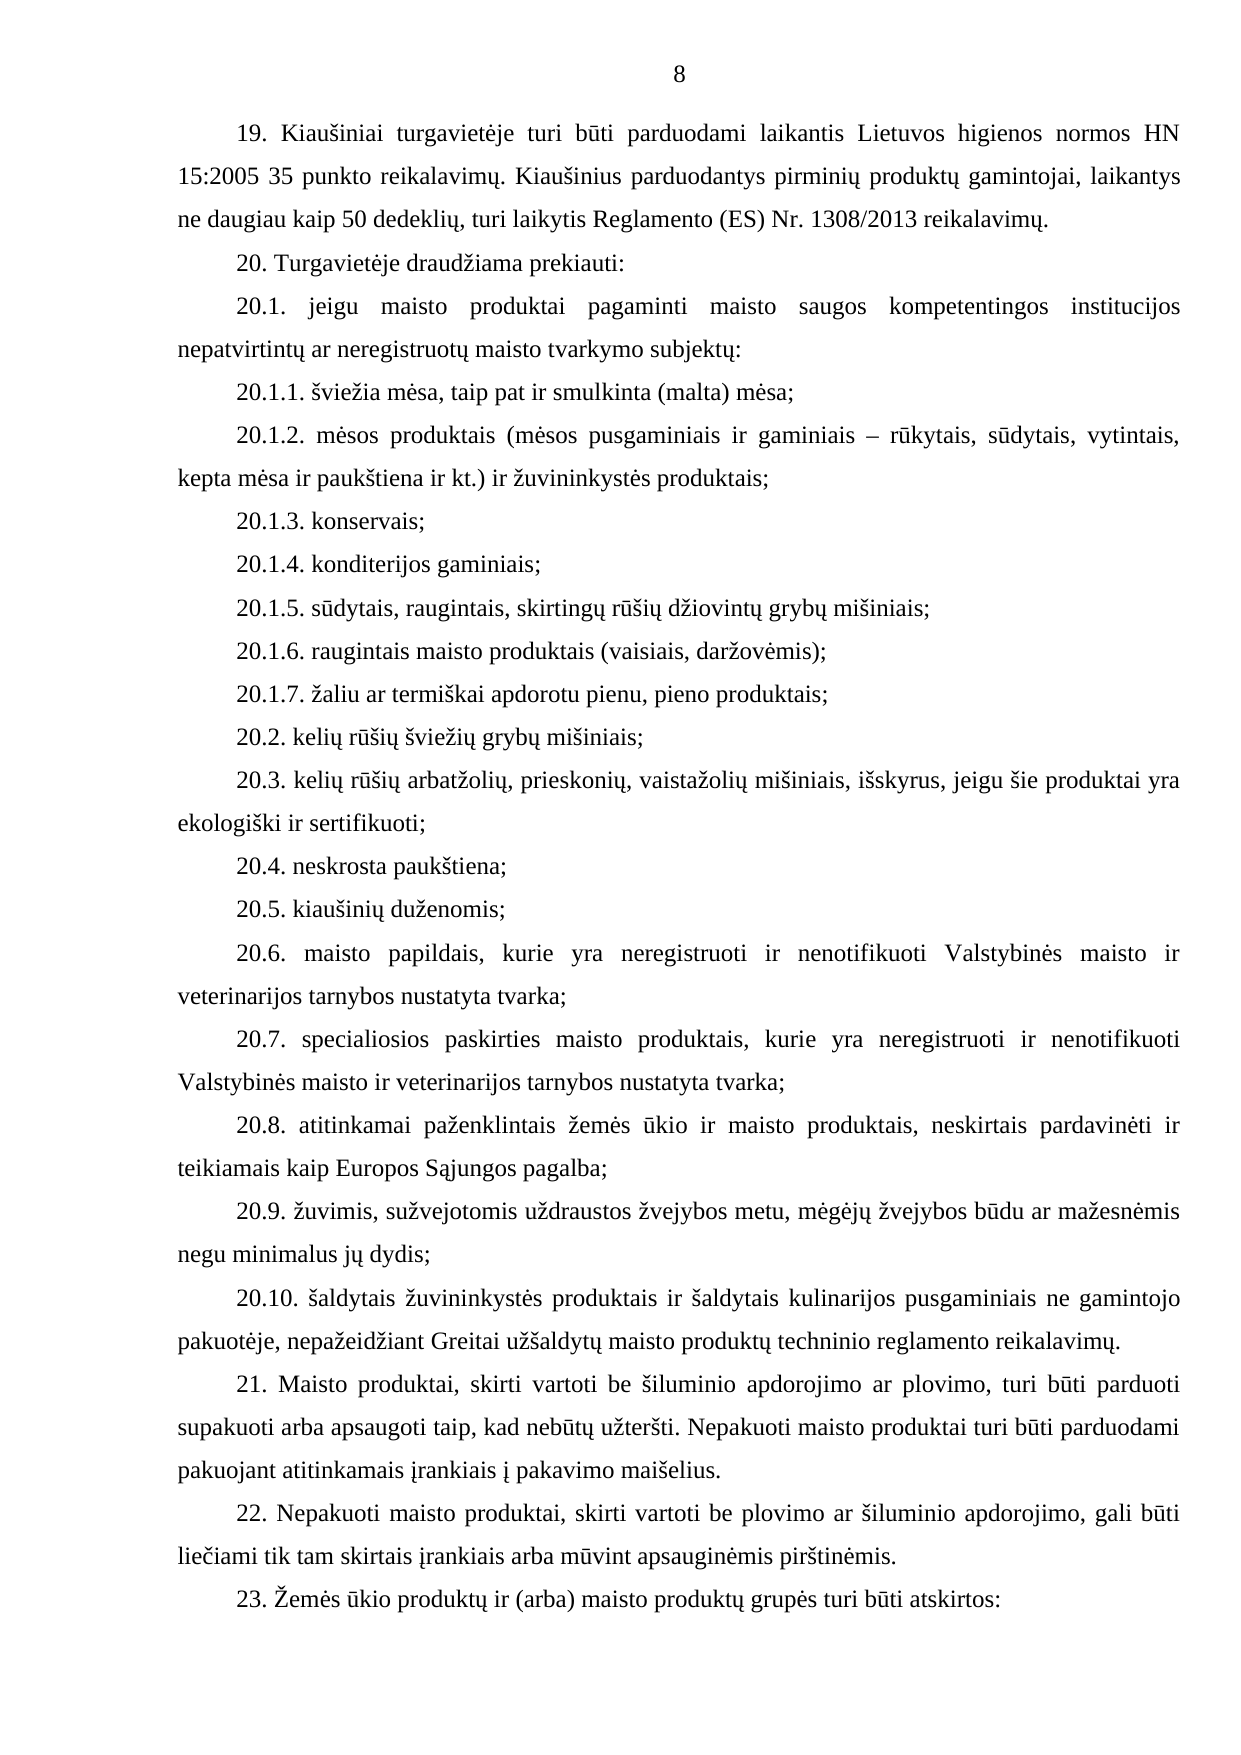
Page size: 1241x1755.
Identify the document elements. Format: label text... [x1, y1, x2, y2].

text 20.7. specialiosios paskirties maisto produktais, kurie yra neregistruoti ir nenotifikuoti Valstybinės maisto ir veterinarijos tarnybos nustatyta tvarka; [177, 1024, 1181, 1096]
text 20.1.6. raugintais maisto produktais (vaisiais, daržovėmis); [177, 636, 1181, 664]
text 20.1.7. žaliu ar termiškai apdorotu pienu, pieno produktais; [177, 679, 1181, 708]
text 20.1.2. mėsos produktais (mėsos pusgaminiais ir gaminiais – rūkytais, sūdytais, vytintais, kepta mėsa ir paukštiena ir kt.) ir žuvininkystės produktais; [177, 420, 1181, 492]
text 20.3. kelių rūšių arbatžolių, prieskonių, vaistažolių mišiniais, išskyrus, jeigu šie produktai yra ekologiški ir sertifikuoti; [177, 765, 1181, 837]
text 20.1.1. šviežia mėsa, taip pat ir smulkinta (malta) mėsa; [177, 377, 1181, 406]
text 20.1.5. sūdytais, raugintais, skirtingų rūšių džiovintų grybų mišiniais; [177, 593, 1181, 621]
text 20.8. atitinkamai paženklintais žemės ūkio ir maisto produktais, neskirtais pardavinėti ir teikiamais kaip Europos Sąjungos pagalba; [177, 1110, 1181, 1182]
text 20. Turgavietėje draudžiama prekiauti: [177, 248, 1181, 276]
text 20.4. neskrosta paukštiena; [177, 851, 1181, 880]
text 21. Maisto produktai, skirti vartoti be šiluminio apdorojimo ar plovimo, turi būti parduoti supakuoti arba apsaugoti taip, kad nebūtų užteršti. Nepakuoti maisto produktai turi būti parduodami pakuojant atitinkamais įrankiais į pakavimo maišelius. [177, 1369, 1181, 1484]
text 20.1.4. konditerijos gaminiais; [177, 549, 1181, 578]
text 20.9. žuvimis, sužvejotomis uždraustos žvejybos metu, mėgėjų žvejybos būdu ar mažesnėmis negu minimalus jų dydis; [177, 1196, 1181, 1268]
text 19. Kiaušiniai turgavietėje turi būti parduodami laikantis Lietuvos higienos normos HN 15:2005 35 punkto reikalavimų. Kiaušinius parduodantys pirminių produktų gamintojai, laikantys ne daugiau kaip 50 dedeklių, turi laikytis Reglamento (ES) Nr. 1308/2013 reikalavimų. [177, 118, 1181, 233]
text 22. Nepakuoti maisto produktai, skirti vartoti be plovimo ar šiluminio apdorojimo, gali būti liečiami tik tam skirtais įrankiais arba mūvint apsauginėmis pirštinėmis. [177, 1498, 1181, 1570]
text 20.6. maisto papildais, kurie yra neregistruoti ir nenotifikuoti Valstybinės maisto ir veterinarijos tarnybos nustatyta tvarka; [177, 938, 1181, 1009]
text 20.5. kiaušinių duženomis; [177, 894, 1181, 923]
text 20.10. šaldytais žuvininkystės produktais ir šaldytais kulinarijos pusgaminiais ne gamintojo pakuotėje, nepažeidžiant Greitai užšaldytų maisto produktų techninio reglamento reikalavimų. [177, 1283, 1181, 1354]
text 20.1.3. konservais; [177, 506, 1181, 535]
text 20.2. kelių rūšių šviežių grybų mišiniais; [177, 722, 1181, 751]
text 23. Žemės ūkio produktų ir (arba) maisto produktų grupės turi būti atskirtos: [177, 1584, 1181, 1613]
text 20.1. jeigu maisto produktai pagaminti maisto saugos kompetentingos institucijos nepatvirtintų ar neregistruotų maisto tvarkymo subjektų: [177, 291, 1181, 363]
